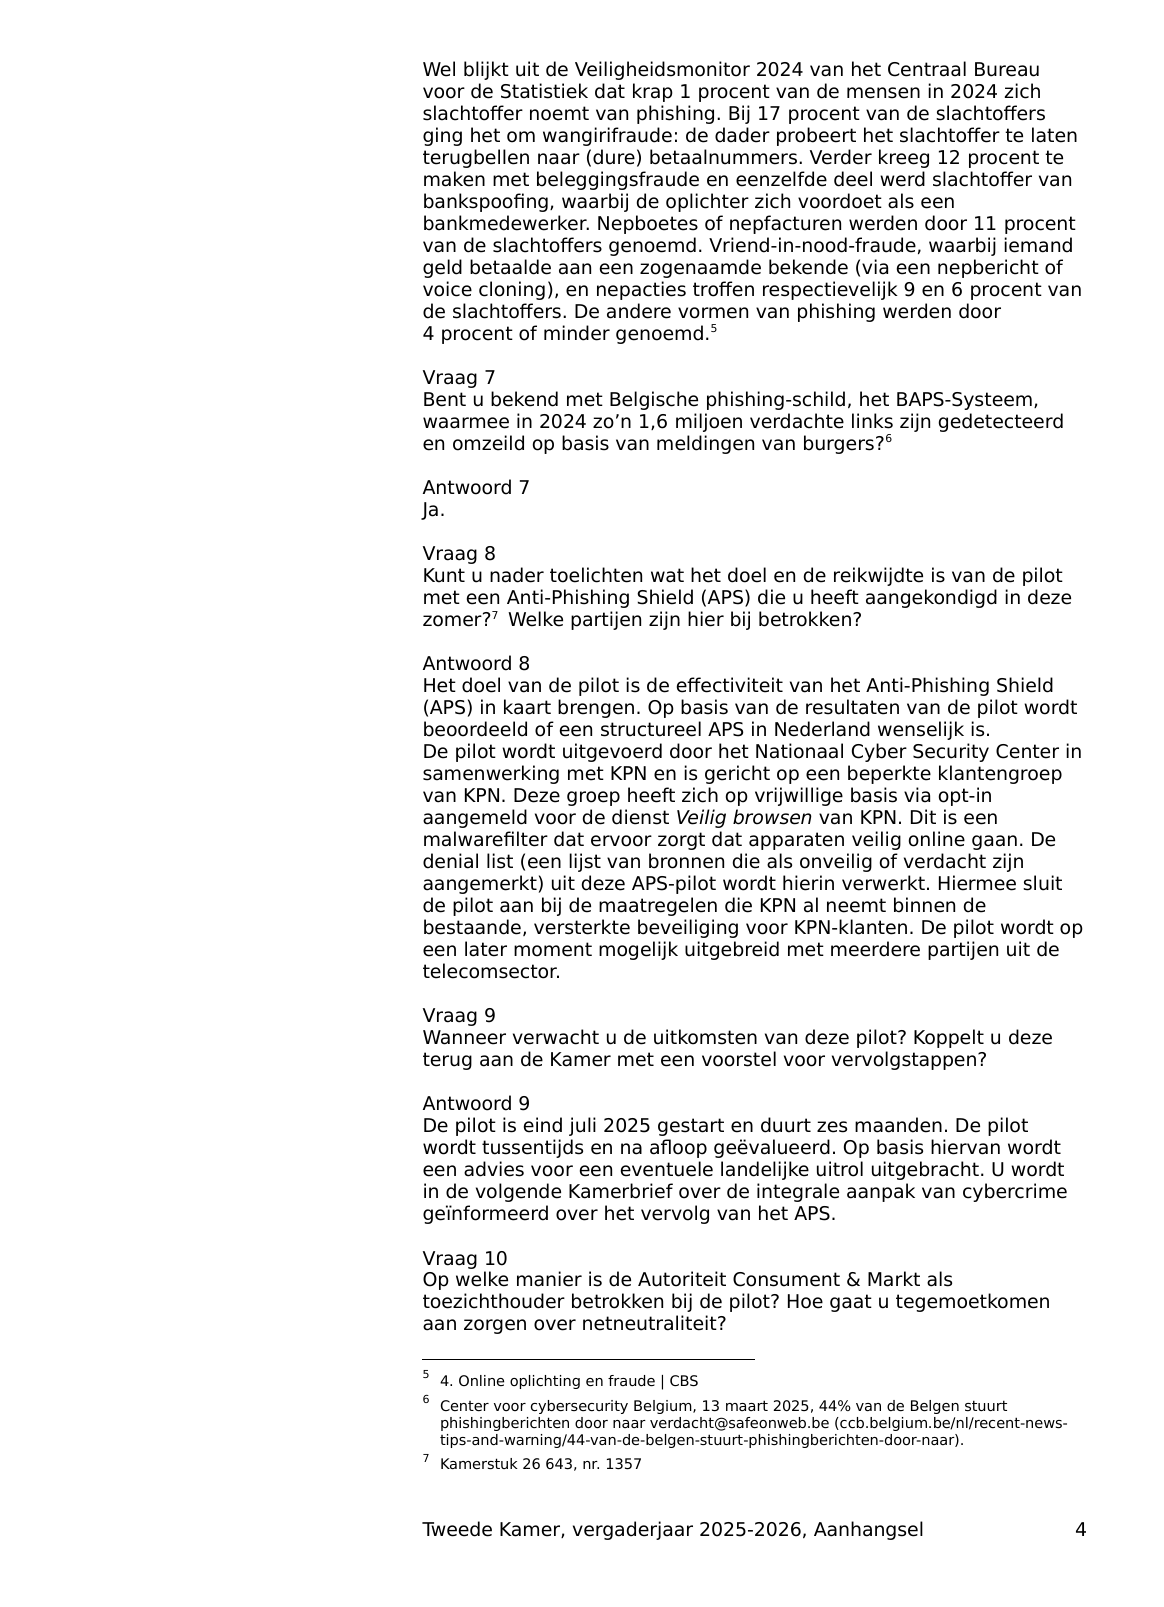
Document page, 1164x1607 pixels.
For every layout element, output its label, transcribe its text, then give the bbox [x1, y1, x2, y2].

text Vraag 7 [422, 367, 1087, 389]
text Kamerstuk 26 643, nr. 1357 [422, 1452, 1087, 1474]
text Antwoord 8 [422, 653, 1087, 675]
text De pilot is eind juli 2025 gestart en duurt zes maanden. De pilot wordt tussentijds en na afloop geëvalueerd. Op basis hiervan wordt een advies voor een eventuele landelijke uitrol uitgebracht. U wordt in de volgende Kamerbrief over de integrale aanpak van cybercrime geïnformeerd over het vervolg van het APS. [422, 1115, 1087, 1225]
text Center voor cybersecurity Belgium, 13 maart 2025, 44% van de Belgen stuurt phishingberichten door naar verdacht@safeonweb.be (ccb.belgium.be/nl/recent-news-tips-and-warning/44-van-de-belgen-stuurt-phishingberichten-door-naar). [422, 1393, 1087, 1449]
text Het doel van de pilot is de effectiviteit van het Anti-Phishing Shield (APS) in kaart brengen. Op basis van de resultaten van de pilot wordt beoordeeld of een structureel APS in Nederland wenselijk is. [422, 675, 1087, 741]
text De pilot wordt uitgevoerd door het Nationaal Cyber Security Center in samenwerking met KPN en is gericht op een beperkte klantengroep van KPN. Deze groep heeft zich op vrijwillige basis via opt-in aangemeld voor de dienst Veilig browsen van KPN. Dit is een malwarefilter dat ervoor zorgt dat apparaten veilig online gaan. De denial list (een lijst van bronnen die als onveilig of verdacht zijn aangemerkt) uit deze APS-pilot wordt hierin verwerkt. Hiermee sluit de pilot aan bij de maatregelen die KPN al neemt binnen de bestaande, versterkte beveiliging voor KPN-klanten. De pilot wordt op een later moment mogelijk uitgebreid met meerdere partijen uit de telecomsector. [422, 741, 1087, 983]
text Vraag 9 [422, 1005, 1087, 1027]
text 4. Online oplichting en fraude | CBS [422, 1368, 1087, 1391]
text Antwoord 7 [422, 477, 1087, 499]
text Bent u bekend met Belgische phishing-schild, het BAPS-Systeem, waarmee in 2024 zo’n 1,6 miljoen verdachte links zijn gedetecteerd en omzeild op basis van meldingen van burgers? [422, 389, 1087, 455]
text Op welke manier is de Autoriteit Consument & Markt als toezichthouder betrokken bij de pilot? Hoe gaat u tegemoetkomen aan zorgen over netneutraliteit? [422, 1269, 1087, 1335]
text Ja. [422, 499, 1087, 521]
text Vraag 10 [422, 1247, 1087, 1269]
text Kunt u nader toelichten wat het doel en de reikwijdte is van de pilot met een Anti-Phishing Shield (APS) die u heeft aangekondigd in deze zomer? Welke partijen zijn hier bij betrokken? [422, 565, 1087, 631]
text Wanneer verwacht u de uitkomsten van deze pilot? Koppelt u deze terug aan de Kamer met een voorstel voor vervolgstappen? [422, 1027, 1087, 1071]
text Antwoord 9 [422, 1093, 1087, 1115]
text Wel blijkt uit de Veiligheidsmonitor 2024 van het Centraal Bureau voor de Statistiek dat krap 1 procent van de mensen in 2024 zich slachtoffer noemt van phishing. Bij 17 procent van de slachtoffers ging het om wangirifraude: de dader probeert het slachtoffer te laten terugbellen naar (dure) betaalnummers. Verder kreeg 12 procent te maken met beleggingsfraude en eenzelfde deel werd slachtoffer van bankspoofing, waarbij de oplichter zich voordoet als een bankmedewerker. Nepboetes of nepfacturen werden door 11 procent van de slachtoffers genoemd. Vriend-in-nood-fraude, waarbij iemand geld betaalde aan een zogenaamde bekende (via een nepbericht of voice cloning), en nepacties troffen respectievelijk 9 en 6 procent van de slachtoffers. De andere vormen van phishing werden door 4 procent of minder genoemd. [422, 59, 1087, 345]
text Vraag 8 [422, 543, 1087, 565]
